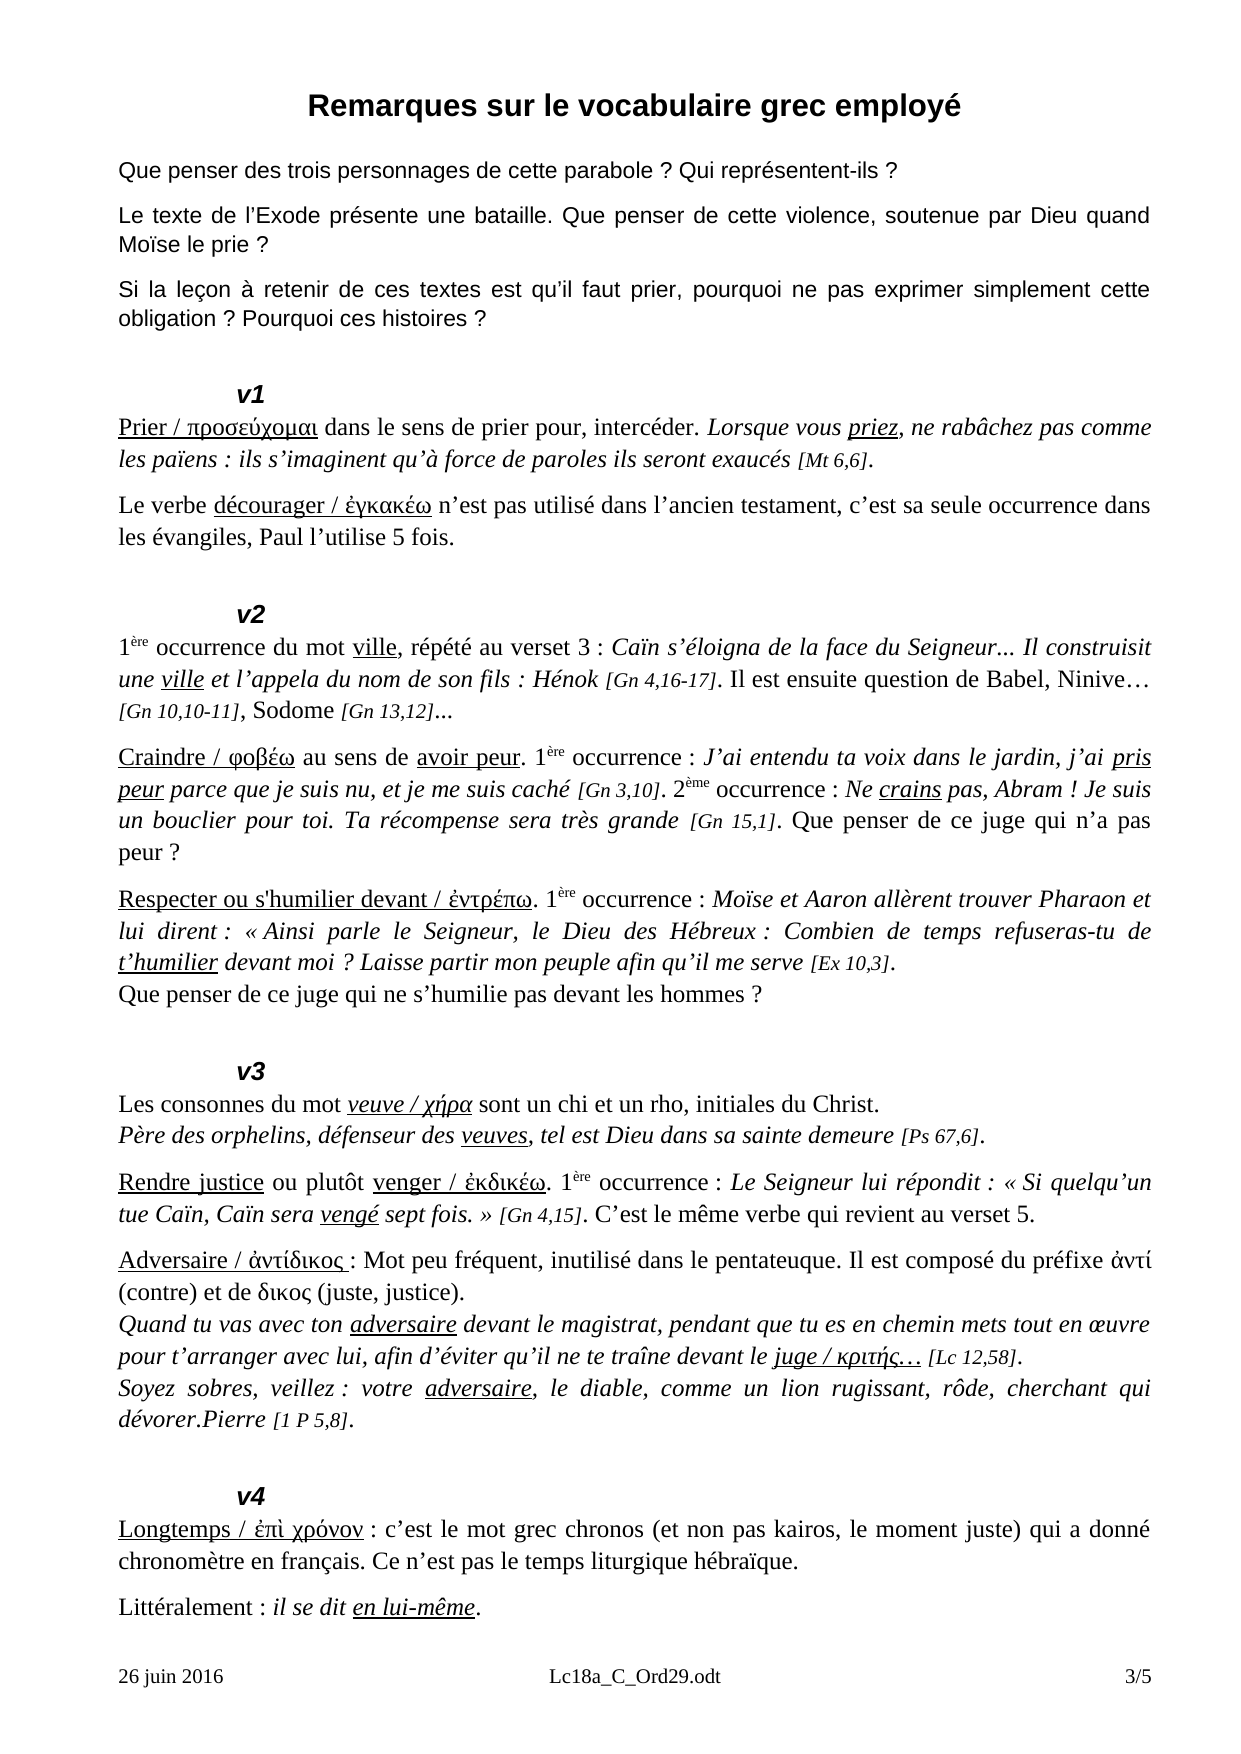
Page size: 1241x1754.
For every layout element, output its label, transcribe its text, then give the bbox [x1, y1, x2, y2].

text Les consonnes du mot veuve / χήρα sont un chi et un rho, initiales du Christ. [118, 1090, 1152, 1118]
text Quand tu vas avec ton adversaire devant le magistrat, pendant que tu es en chemin mets tout en œuvre pour t’arranger avec lui, afin d’éviter qu’il ne te traîne devant le juge / κριτής… [Lc 12,58]. [118, 1310, 1152, 1369]
text Prier / προσεύχομαι dans le sens de prier pour, intercéder. Lorsque vous priez, ne rabâchez pas comme les païens : ils s’imaginent qu’à force de paroles ils seront exaucés [Mt 6,6]. [118, 413, 1152, 473]
text Que penser de ce juge qui ne s’humilie pas devant les hommes ? [118, 980, 1152, 1008]
subtitle v3 [236, 1057, 1152, 1086]
text Craindre / φοβέω au sens de avoir peur. 1ère occurrence : J’ai entendu ta voix dans le jardin, j’ai pris peur parce que je suis nu, et je me suis caché [Gn 3,10]. 2ème occurrence : Ne crains pas, Abram ! Je suis un bouclier pour toi. Ta récompense sera très grande [Gn 15,1]. Que penser de ce juge qui n’a pas peur ? [118, 743, 1152, 866]
subtitle Remarques sur le vocabulaire grec employé [118, 88, 1152, 123]
text Longtemps / ἐπὶ χρόνον : c’est le mot grec chronos (et non pas kairos, le moment juste) qui a donné chronomètre en français. Ce n’est pas le temps liturgique hébraïque. [118, 1515, 1152, 1574]
text Que penser des trois personnages de cette parabole ? Qui représentent-ils ? [118, 158, 1152, 184]
text Le texte de l’Exode présente une bataille. Que penser de cette violence, soutenue par Dieu quand Moïse le prie ? [118, 203, 1152, 258]
text Le verbe décourager / ἐγκακέω n’est pas utilisé dans l’ancien testament, c’est sa seule occurrence dans les évangiles, Paul l’utilise 5 fois. [118, 492, 1152, 551]
text Littéralement : il se dit en lui-même. [118, 1593, 1152, 1621]
subtitle v1 [236, 380, 1152, 409]
text Soyez sobres, veillez : votre adversaire, le diable, comme un lion rugissant, rôde, cherchant qui dévorer.Pierre [1 P 5,8]. [118, 1374, 1152, 1433]
subtitle v4 [236, 1482, 1152, 1511]
text Respecter ou s'humilier devant / ἐντρέπω. 1ère occurrence : Moïse et Aaron allèrent trouver Pharaon et lui dirent : « Ainsi parle le Seigneur, le Dieu des Hébreux : Combien de temps refuseras-tu de t’humilier devant moi ? Laisse partir mon peuple afin qu’il me serve [Ex 10,3]. [118, 885, 1152, 976]
subtitle v2 [236, 600, 1152, 629]
text Père des orphelins, défenseur des veuves, tel est Dieu dans sa sainte demeure [Ps 67,6]. [118, 1122, 1152, 1149]
text Rendre justice ou plutôt venger / ἐκδικέω. 1ère occurrence : Le Seigneur lui répondit : « Si quelqu’un tue Caïn, Caïn sera vengé sept fois. » [Gn 4,15]. C’est le même verbe qui revient au verset 5. [118, 1168, 1152, 1228]
text Adversaire / ἀντίδικος : Mot peu fréquent, inutilisé dans le pentateuque. Il est composé du préfixe ἀντί (contre) et de δικος (juste, justice). [118, 1247, 1152, 1306]
text Si la leçon à retenir de ces textes est qu’il faut prier, pourquoi ne pas exprimer simplement cette obligation ? Pourquoi ces histoires ? [118, 276, 1152, 331]
text 1ère occurrence du mot ville, répété au verset 3 : Caïn s’éloigna de la face du Seigneur... Il construisit une ville et l’appela du nom de son fils : Hénok [Gn 4,16-17]. Il est ensuite question de Babel, Ninive… [Gn 10,10-11], Sodome [Gn 13,12]... [118, 633, 1152, 724]
